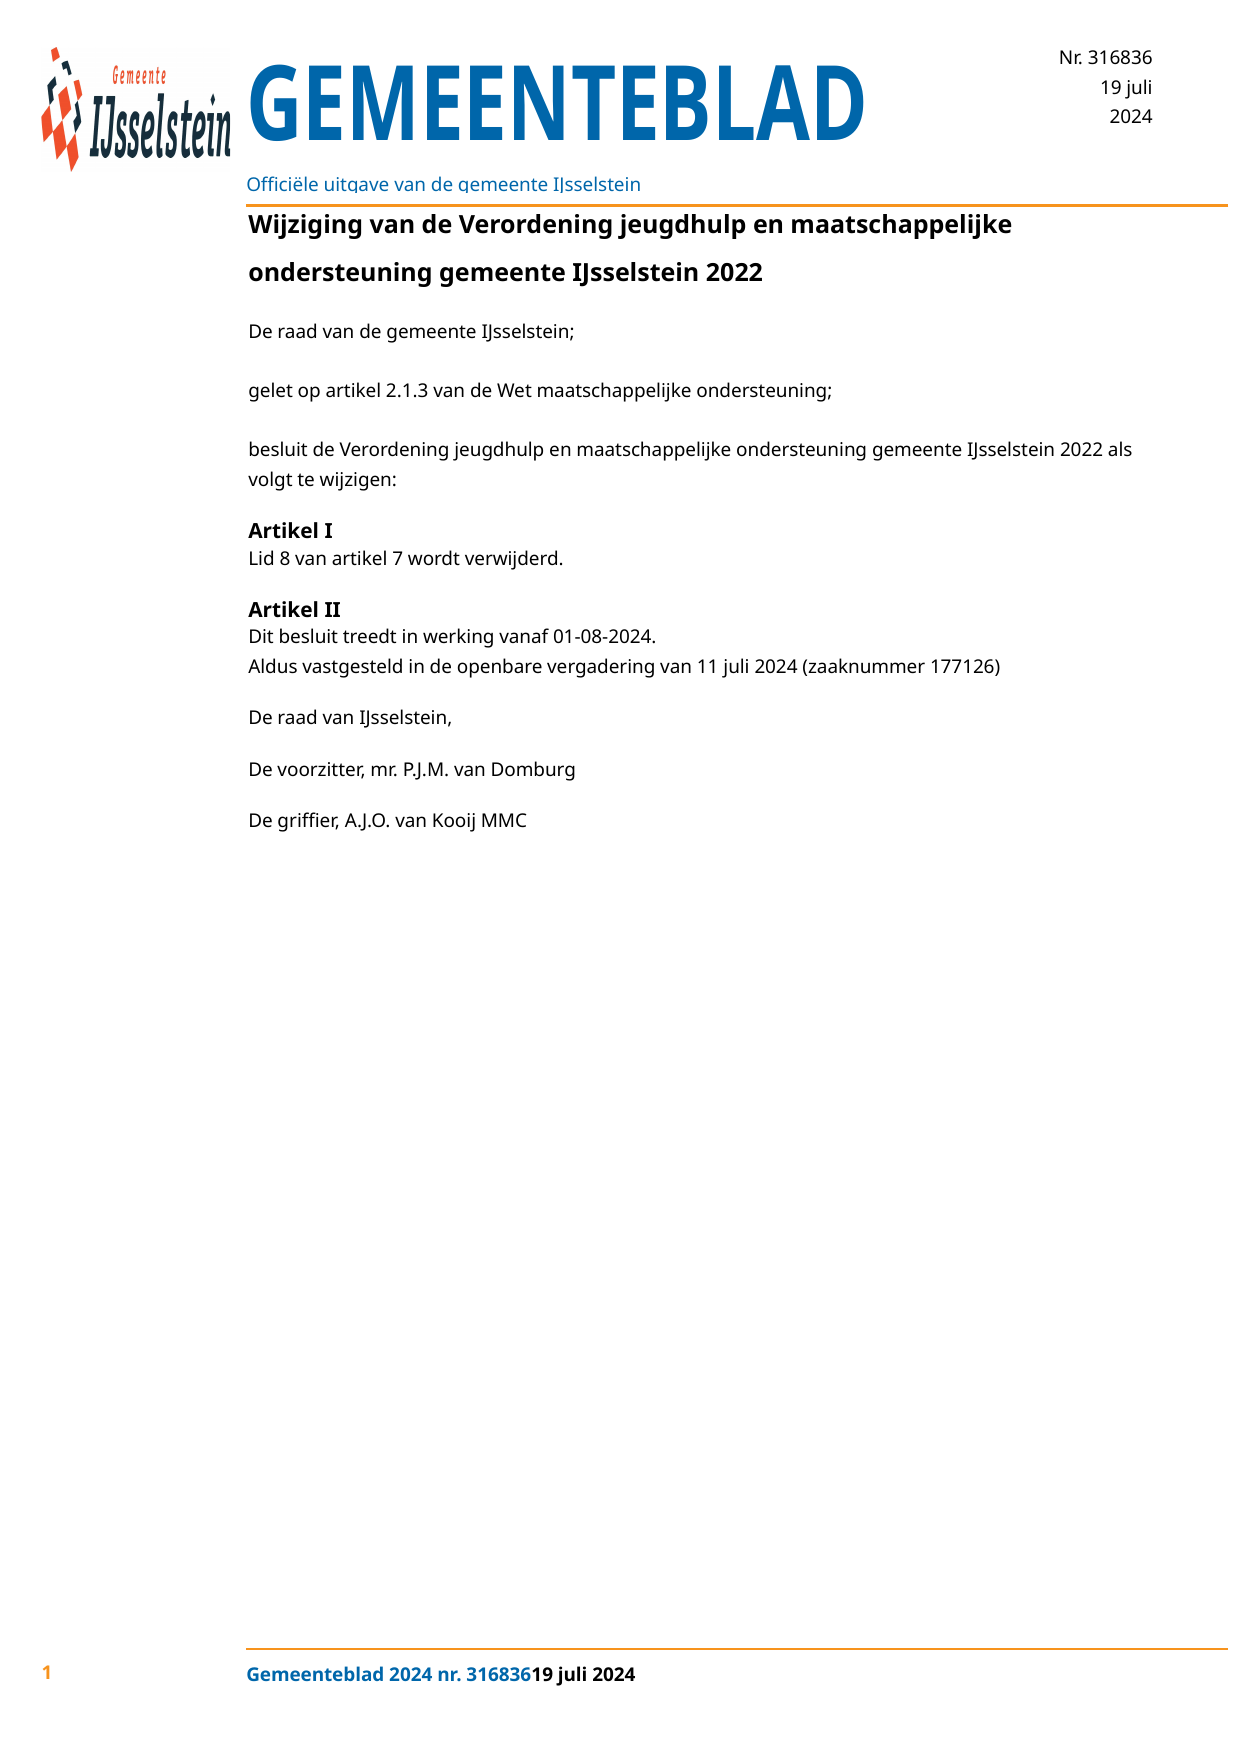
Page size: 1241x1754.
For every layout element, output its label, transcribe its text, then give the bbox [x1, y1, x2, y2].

text Artikel I [248, 516, 1152, 545]
text besluit de Verordening jeugdhulp en maatschappelijke ondersteuning gemeente IJsselstein 2022 als volgt te wijzigen: [248, 436, 1152, 492]
text De raad van de gemeente IJsselstein; [248, 318, 1152, 344]
text gelet op artikel 2.1.3 van de Wet maatschappelijke ondersteuning; [248, 377, 1152, 403]
text Wijziging van de Verordening jeugdhulp en maatschappelijke ondersteuning gemeente IJsselstein 2022 [248, 207, 1152, 288]
text De voorzitter, mr. P.J.M. van Domburg [248, 756, 1152, 782]
text De raad van IJsselstein, [248, 704, 1152, 730]
text Dit besluit treedt in werking vanaf 01-08-2024. [248, 623, 1152, 649]
text Aldus vastgesteld in de openbare vergadering van 11 juli 2024 (zaaknummer 177126) [248, 653, 1152, 679]
text Artikel II [248, 595, 1152, 623]
text De griffier, A.J.O. van Kooij MMC [248, 807, 1152, 833]
text Lid 8 van artikel 7 wordt verwijderd. [248, 545, 1152, 570]
picture [41, 47, 231, 172]
